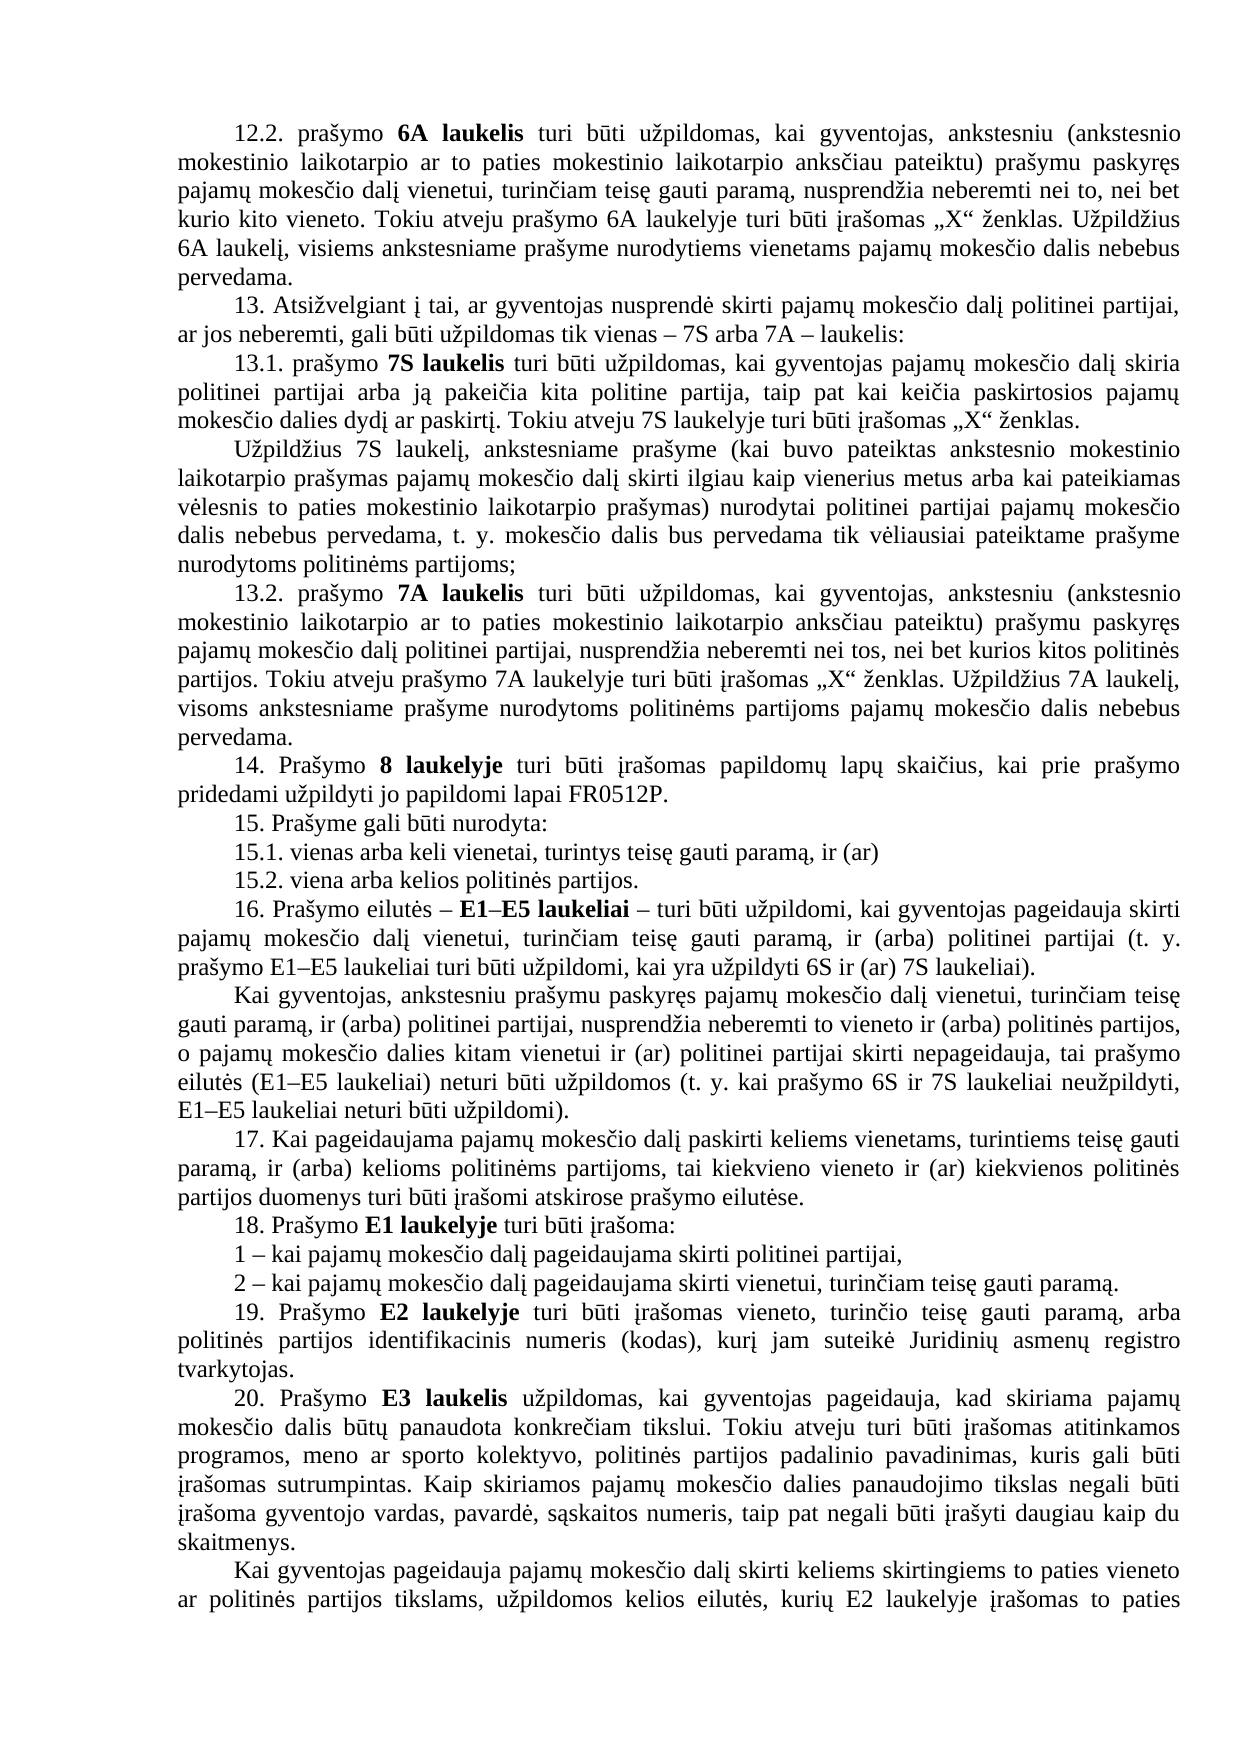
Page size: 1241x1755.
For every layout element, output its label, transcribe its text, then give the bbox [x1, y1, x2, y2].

text 15.1. vienas arba keli vienetai, turintys teisę gauti paramą, ir (ar) [177, 837, 1181, 866]
text 18. Prašymo E1 laukelyje turi būti įrašoma: [177, 1211, 1181, 1239]
text 19. Prašymo E2 laukelyje turi būti įrašomas vieneto, turinčio teisę gauti paramą, arba politinės partijos identifikacinis numeris (kodas), kurį jam suteikė Juridinių asmenų registro tvarkytojas. [177, 1297, 1181, 1383]
text 13.2. prašymo 7A laukelis turi būti užpildomas, kai gyventojas, ankstesniu (ankstesnio mokestinio laikotarpio ar to paties mokestinio laikotarpio anksčiau pateiktu) prašymu paskyręs pajamų mokesčio dalį politinei partijai, nusprendžia neberemti nei tos, nei bet kurios kitos politinės partijos. Tokiu atveju prašymo 7A laukelyje turi būti įrašomas „X“ ženklas. Užpildžius 7A laukelį, visoms ankstesniame prašyme nurodytoms politinėms partijoms pajamų mokesčio dalis nebebus pervedama. [177, 578, 1181, 751]
text 17. Kai pageidaujama pajamų mokesčio dalį paskirti keliems vienetams, turintiems teisę gauti paramą, ir (arba) kelioms politinėms partijoms, tai kiekvieno vieneto ir (ar) kiekvienos politinės partijos duomenys turi būti įrašomi atskirose prašymo eilutėse. [177, 1124, 1181, 1211]
text Užpildžius 7S laukelį, ankstesniame prašyme (kai buvo pateiktas ankstesnio mokestinio laikotarpio prašymas pajamų mokesčio dalį skirti ilgiau kaip vienerius metus arba kai pateikiamas vėlesnis to paties mokestinio laikotarpio prašymas) nurodytai politinei partijai pajamų mokesčio dalis nebebus pervedama, t. y. mokesčio dalis bus pervedama tik vėliausiai pateiktame prašyme nurodytoms politinėms partijoms; [177, 434, 1181, 578]
text 20. Prašymo E3 laukelis užpildomas, kai gyventojas pageidauja, kad skiriama pajamų mokesčio dalis būtų panaudota konkrečiam tikslui. Tokiu atveju turi būti įrašomas atitinkamos programos, meno ar sporto kolektyvo, politinės partijos padalinio pavadinimas, kuris gali būti įrašomas sutrumpintas. Kaip skiriamos pajamų mokesčio dalies panaudojimo tikslas negali būti įrašoma gyventojo vardas, pavardė, sąskaitos numeris, taip pat negali būti įrašyti daugiau kaip du skaitmenys. [177, 1383, 1181, 1556]
text Kai gyventojas pageidauja pajamų mokesčio dalį skirti keliems skirtingiems to paties vieneto ar politinės partijos tikslams, užpildomos kelios eilutės, kurių E2 laukelyje įrašomas to paties [177, 1556, 1181, 1613]
text 15. Prašyme gali būti nurodyta: [177, 808, 1181, 837]
text 13.1. prašymo 7S laukelis turi būti užpildomas, kai gyventojas pajamų mokesčio dalį skiria politinei partijai arba ją pakeičia kita politine partija, taip pat kai keičia paskirtosios pajamų mokesčio dalies dydį ar paskirtį. Tokiu atveju 7S laukelyje turi būti įrašomas „X“ ženklas. [177, 348, 1181, 434]
text 13. Atsižvelgiant į tai, ar gyventojas nusprendė skirti pajamų mokesčio dalį politinei partijai, ar jos neberemti, gali būti užpildomas tik vienas – 7S arba 7A – laukelis: [177, 291, 1181, 348]
text Kai gyventojas, ankstesniu prašymu paskyręs pajamų mokesčio dalį vienetui, turinčiam teisę gauti paramą, ir (arba) politinei partijai, nusprendžia neberemti to vieneto ir (arba) politinės partijos, o pajamų mokesčio dalies kitam vienetui ir (ar) politinei partijai skirti nepageidauja, tai prašymo eilutės (E1–E5 laukeliai) neturi būti užpildomos (t. y. kai prašymo 6S ir 7S laukeliai neužpildyti, E1–E5 laukeliai neturi būti užpildomi). [177, 981, 1181, 1124]
text 14. Prašymo 8 laukelyje turi būti įrašomas papildomų lapų skaičius, kai prie prašymo pridedami užpildyti jo papildomi lapai FR0512P. [177, 751, 1181, 808]
text 1 – kai pajamų mokesčio dalį pageidaujama skirti politinei partijai, [177, 1239, 1181, 1268]
text 2 – kai pajamų mokesčio dalį pageidaujama skirti vienetui, turinčiam teisę gauti paramą. [177, 1268, 1181, 1297]
text 12.2. prašymo 6A laukelis turi būti užpildomas, kai gyventojas, ankstesniu (ankstesnio mokestinio laikotarpio ar to paties mokestinio laikotarpio anksčiau pateiktu) prašymu paskyręs pajamų mokesčio dalį vienetui, turinčiam teisę gauti paramą, nusprendžia neberemti nei to, nei bet kurio kito vieneto. Tokiu atveju prašymo 6A laukelyje turi būti įrašomas „X“ ženklas. Užpildžius 6A laukelį, visiems ankstesniame prašyme nurodytiems vienetams pajamų mokesčio dalis nebebus pervedama. [177, 118, 1181, 291]
text 16. Prašymo eilutės – E1–E5 laukeliai – turi būti užpildomi, kai gyventojas pageidauja skirti pajamų mokesčio dalį vienetui, turinčiam teisę gauti paramą, ir (arba) politinei partijai (t. y. prašymo E1–E5 laukeliai turi būti užpildomi, kai yra užpildyti 6S ir (ar) 7S laukeliai). [177, 894, 1181, 981]
text 15.2. viena arba kelios politinės partijos. [177, 866, 1181, 894]
